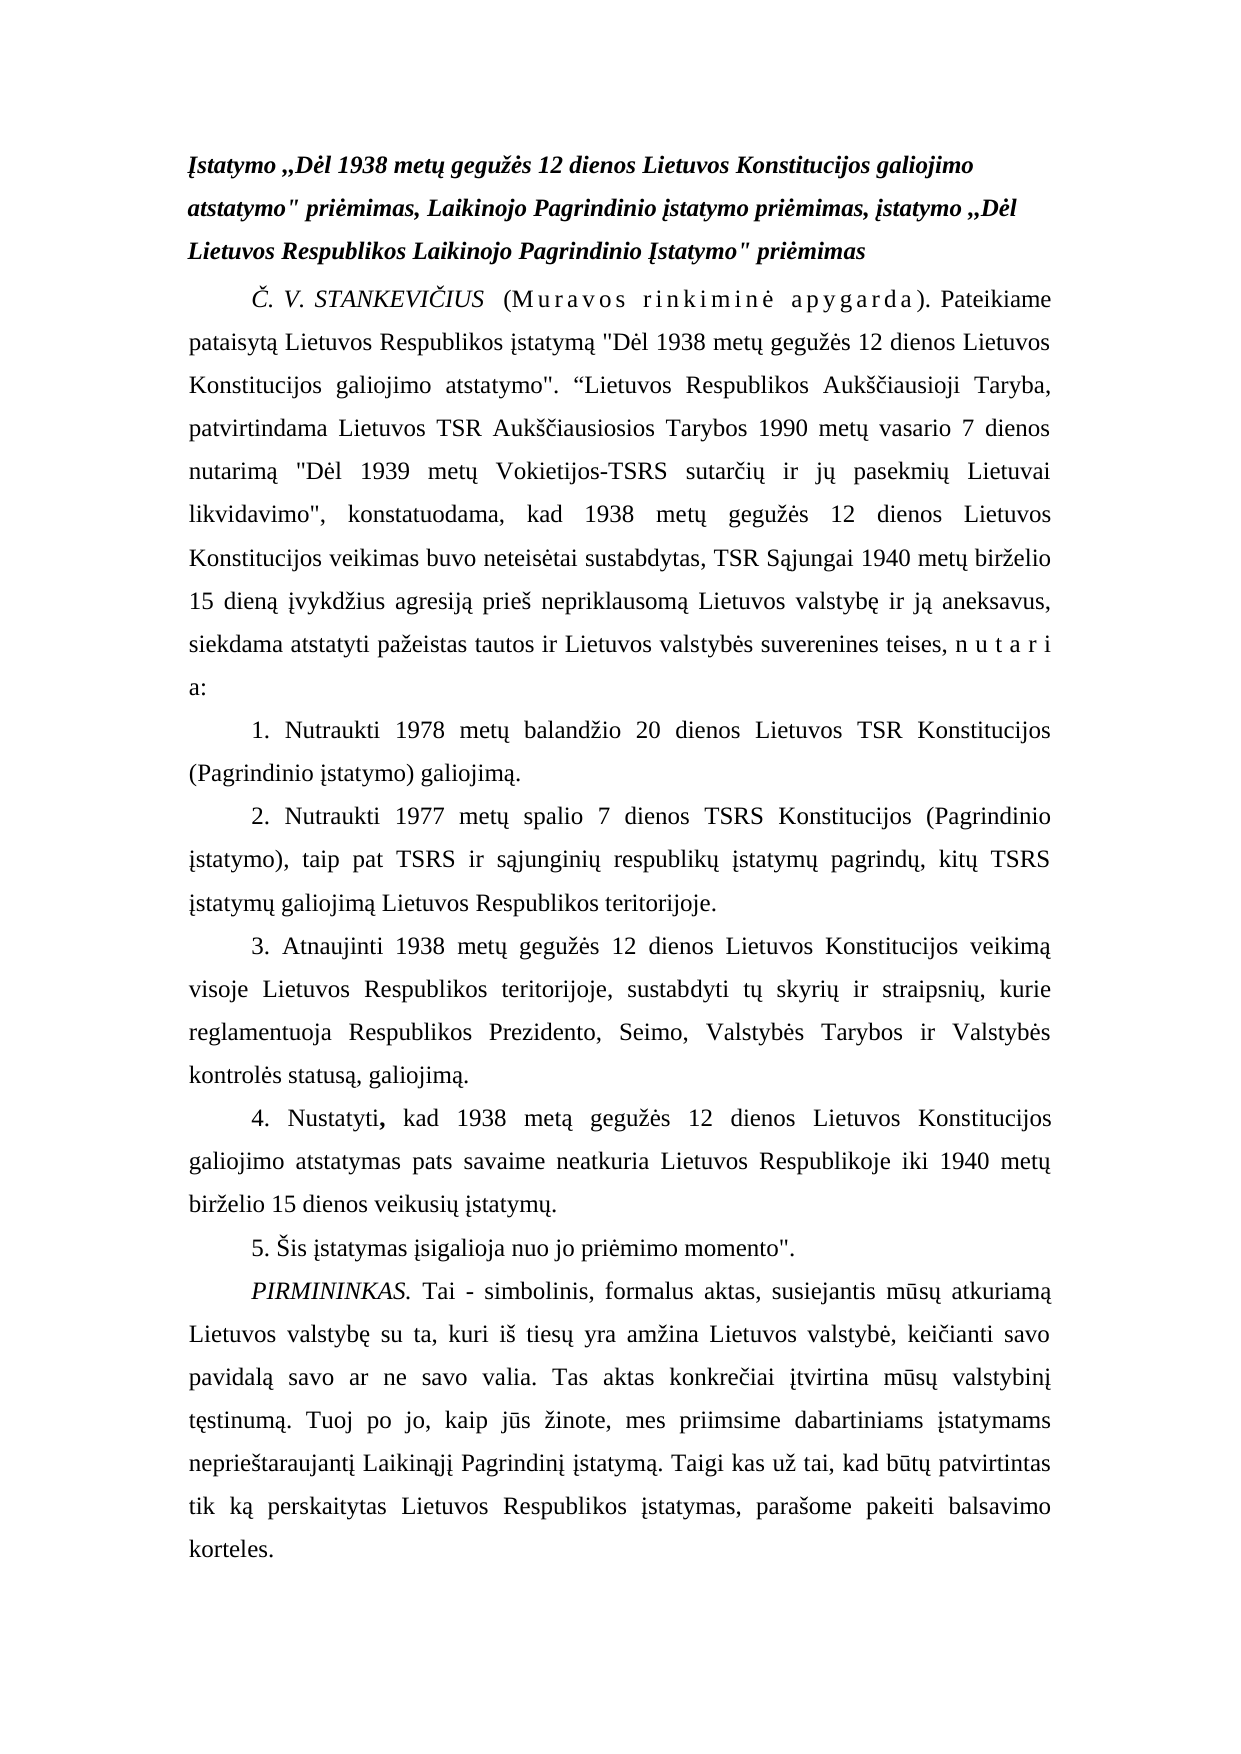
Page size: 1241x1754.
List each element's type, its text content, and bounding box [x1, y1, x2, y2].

subtitle Įstatymo ,,Dėl 1938 metų gegužės 12 dienos Lietuvos Konstitucijos galiojimo atstatymo" priėmimas, Laikinojo Pagrindinio įstatymo priėmimas, įstatymo ,,Dėl Lietuvos Respublikos Laikinojo Pagrindinio Įstatymo" priėmimas [187, 150, 1053, 265]
text 3. Atnaujinti 1938 metų gegužės 12 dienos Lietuvos Konstitucijos veikimą visoje Lietuvos Respublikos teritorijoje, sustab­dyti tų skyrių ir straipsnių, kurie reglamentuoja Respublikos Prezidento, Seimo, Valstybės Tarybos ir Valstybės kontrolės sta­tusą, galiojimą. [189, 931, 1052, 1089]
text Pirmininkas. Tai - simbolinis, formalus aktas, susiejantis mū­sų atkuriamą Lietuvos valstybę su ta, kuri iš tiesų yra amžina Lietuvos valstybė, keičianti savo pavidalą savo ar ne savo va­lia. Tas aktas konkrečiai įtvirtina mūsų valstybinį tęstinumą. Tuoj po jo, kaip jūs žinote, mes priimsime dabartiniams įstatymams neprieštaraujantį Laikinąjį Pagrindinį įstatymą. Taigi kas už tai, kad būtų patvirtintas tik ką perskaitytas Lietuvos Respubli­kos įstatymas, parašome pakeiti balsavimo korteles. [189, 1276, 1052, 1563]
text 5. Šis įstatymas įsigalioja nuo jo priėmimo momento". [189, 1233, 1052, 1261]
text Č. V. Stankevičius (Muravos rinkiminė apygarda). Pateikiame pataisytą Lietuvos Respublikos įstatymą "Dėl 1938 metų gegužės 12 dienos Lietuvos Konstitucijos galiojimo atsta­tymo". “Lietuvos Respublikos Aukščiausioji Taryba, patvirtinda­ma Lietuvos TSR Aukščiausiosios Tarybos 1990 metų vasario 7 dienos nutarimą "Dėl 1939 metų Vokietijos-TSRS sutarčių ir jų pasekmių Lietuvai likvidavimo", konstatuodama, kad 1938 me­tų gegužės 12 dienos Lietuvos Konstitucijos veikimas buvo ne­teisėtai sustabdytas, TSR Sąjungai 1940 metų birželio 15 dieną įvykdžius agresiją prieš nepriklausomą Lietuvos valstybę ir ją aneksavus, siekdama atstatyti pažeistas tautos ir Lietuvos vals­tybės suverenines teises, n u t a r i a: [189, 284, 1052, 701]
text 1. Nutraukti 1978 metų balandžio 20 dienos Lietuvos TSR Konstitucijos (Pagrindinio įstatymo) galiojimą. [189, 715, 1052, 787]
text 4. Nustatyti, kad 1938 metą gegužės 12 dienos Lietuvos Kons­titucijos galiojimo atstatymas pats savaime neatkuria Lietuvos Respublikoje iki 1940 metų birželio 15 dienos veikusių įstatymų. [189, 1103, 1052, 1218]
text 2. Nutraukti 1977 metų spalio 7 dienos TSRS Konstitucijos (Pagrindinio įstatymo), taip pat TSRS ir sąjunginių respublikų įstatymų pagrindų, kitų TSRS įstatymų galiojimą Lietuvos Respublikos teritorijoje. [189, 801, 1052, 916]
